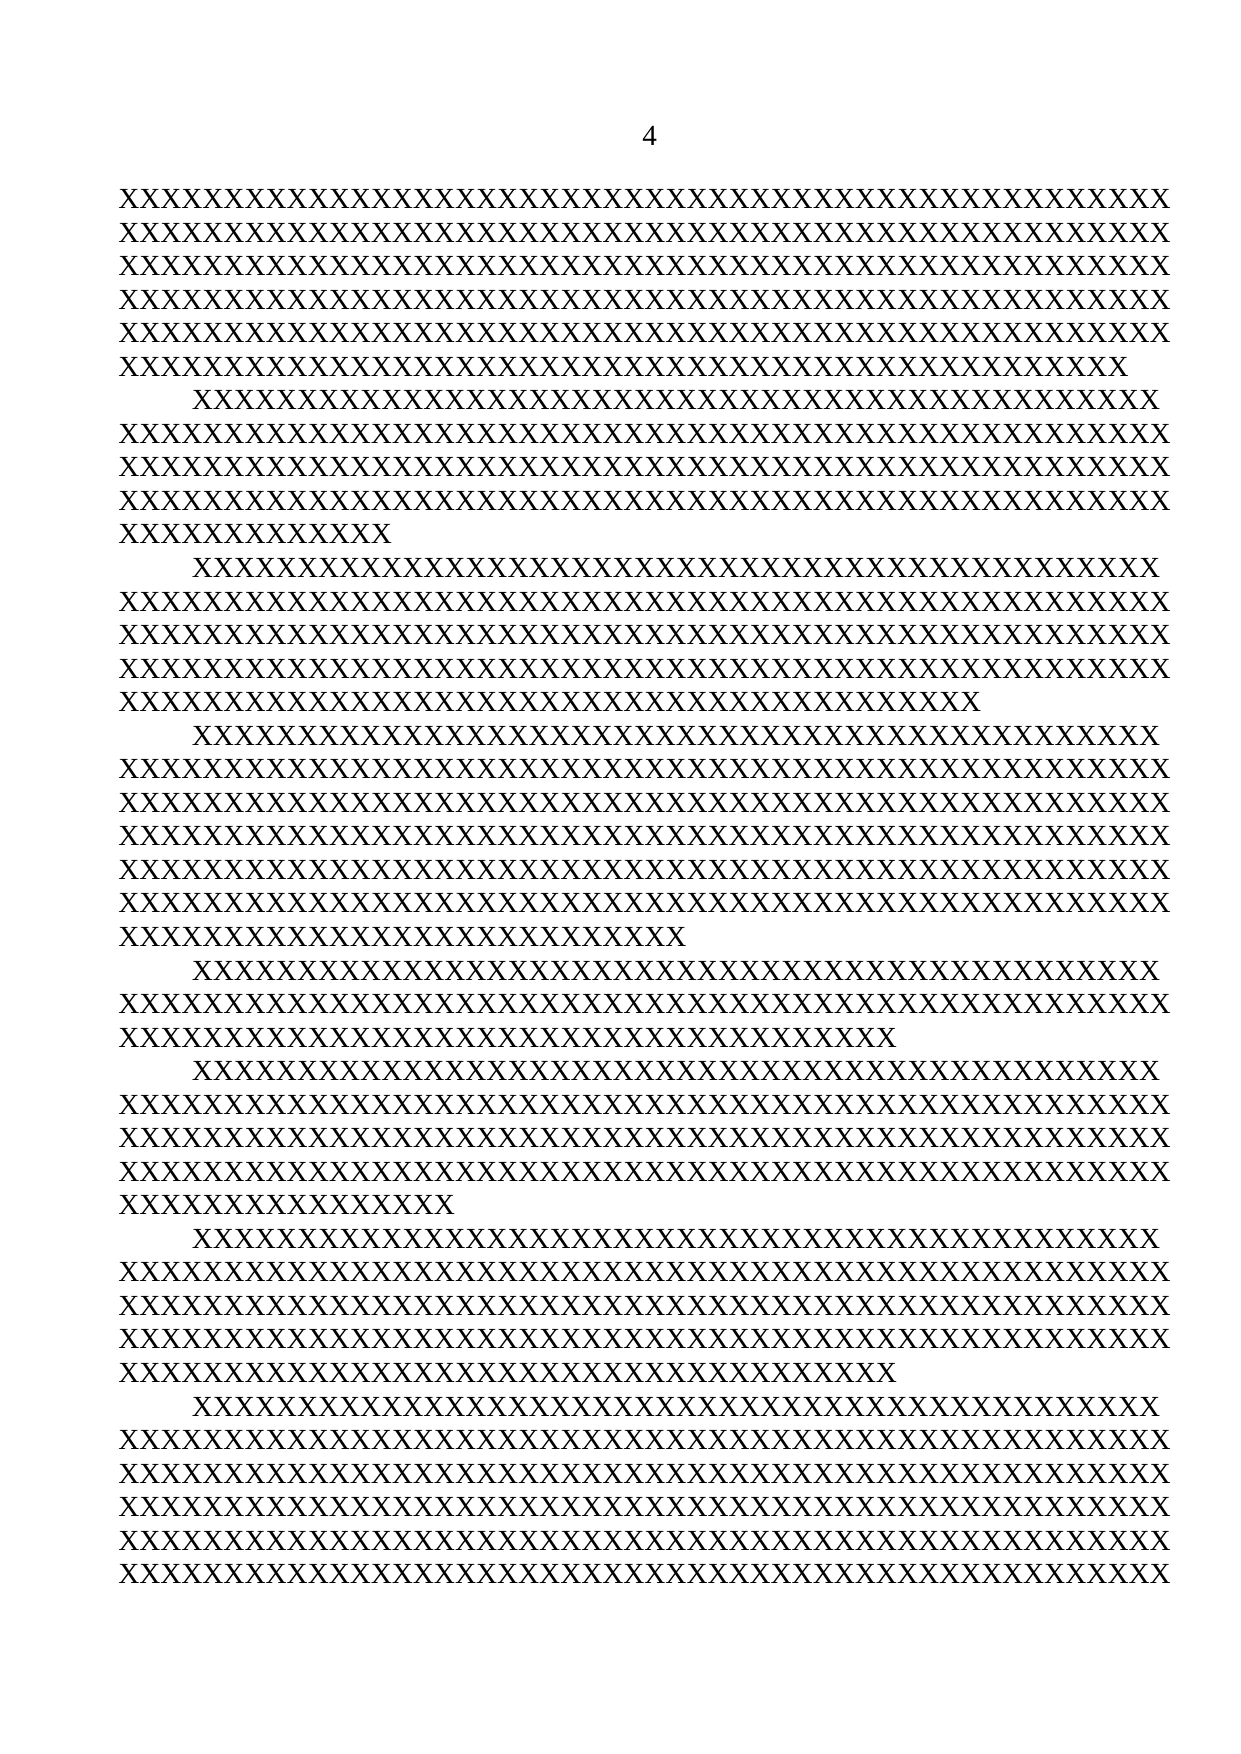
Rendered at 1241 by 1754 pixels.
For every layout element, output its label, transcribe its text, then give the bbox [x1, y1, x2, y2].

text XXXXXXXXXXXXXXXXXXXXXXXXXXXXXXXXXXXXXXXXXXXXXXXXXXXXXXXXXXXXXXXXXXXXXXXXXXXXXXXXXXXXXXXXXXXXXXXXXXXXXXXXXXXXXXXXXXXXXXXXXXXXXXXXXXXXXXXXXXXXXXXXXXXXXXXXXXXXXXXXXXXXXXXXXXXXXXXXXXXXXXXXXXXXXXXXXXXXXXXXXXXXXXXXXXXXXXXXXXXXXXXXXXXXXXXXX [118, 1221, 1181, 1389]
text XXXXXXXXXXXXXXXXXXXXXXXXXXXXXXXXXXXXXXXXXXXXXXXXXXXXXXXXXXXXXXXXXXXXXXXXXXXXXXXXXXXXXXXXXXXXXXXXXXXXXXXXXXXXXXXXXXXXXXXXXXXXXXXXXXXXXXXXXXXXXXXXXXXXXXXXXXXXXXXXXXXXXXXXXXXXXXXXXXXXXXXXXXXXXXXXXXXXXXXXXXXXXXXXXXXXXXXXXXXXXXXXXXXXXXXXXXXXX [118, 550, 1181, 718]
text XXXXXXXXXXXXXXXXXXXXXXXXXXXXXXXXXXXXXXXXXXXXXXXXXXXXXXXXXXXXXXXXXXXXXXXXXXXXXXXXXXXXXXXXXXXXXXXXXXXXXXXXXXXXXXXXXXXXXXXXXXXXXXXXXXXXXXXXXXXXXXXXXXXXXXXXXXXXXXXXXXXXXXXXXXXXXXXXXXXXXXXXXXXXXXXXXXXXXXXXXXXXXXXXXXXX [118, 1053, 1181, 1221]
text XXXXXXXXXXXXXXXXXXXXXXXXXXXXXXXXXXXXXXXXXXXXXXXXXXXXXXXXXXXXXXXXXXXXXXXXXXXXXXXXXXXXXXXXXXXXXXXXXXXXXXXXXXXXXXXXXXXXXXXXXXXXXXXXXXXXX [118, 953, 1181, 1053]
text XXXXXXXXXXXXXXXXXXXXXXXXXXXXXXXXXXXXXXXXXXXXXXXXXXXXXXXXXXXXXXXXXXXXXXXXXXXXXXXXXXXXXXXXXXXXXXXXXXXXXXXXXXXXXXXXXXXXXXXXXXXXXXXXXXXXXXXXXXXXXXXXXXXXXXXXXXXXXXXXXXXXXXXXXXXXXXXXXXXXXXXXXXXXXXXXXXXXXXXXXXXXXXXXXXXXXXXXXXXXXXXXXXXXXXXXXXXXXXXXXXXXXXXXXXXXXXXXXXXXXXXXXXXXXXXXXXXXXXXXXXXXXXXXXXXXXXXX [118, 1389, 1181, 1590]
text XXXXXXXXXXXXXXXXXXXXXXXXXXXXXXXXXXXXXXXXXXXXXXXXXXXXXXXXXXXXXXXXXXXXXXXXXXXXXXXXXXXXXXXXXXXXXXXXXXXXXXXXXXXXXXXXXXXXXXXXXXXXXXXXXXXXXXXXXXXXXXXXXXXXXXXXXXXXXXXXXXXXXXXXXXXXXXXXXXXXXXXXXXXXXXXXXXXXXXXXXXXXXXXXXXXXXXXXXXXXXXXXXXXXXXXXXXXXXXXXXXXXXXXXXXXXXXXXXXXXXXXXXXXXXXXXXXXXXXXXXXXXXXXXXXXXXXXXXXXXXXXXXXXXXXXXXXXXXXXXXXX [118, 718, 1181, 953]
text XXXXXXXXXXXXXXXXXXXXXXXXXXXXXXXXXXXXXXXXXXXXXXXXXXXXXXXXXXXXXXXXXXXXXXXXXXXXXXXXXXXXXXXXXXXXXXXXXXXXXXXXXXXXXXXXXXXXXXXXXXXXXXXXXXXXXXXXXXXXXXXXXXXXXXXXXXXXXXXXXXXXXXXXXXXXXXXXXXXXXXXXXXXXXXXXXXXXXXXXXXXXXXXXXXXXXXXXXXXXXXXXXXXXXXXXXXXXXXXXXXXXXXXXXXXXXXXXXXXXXXXXXXXXXXXXXXXXXXXXXXXXXXXXXXXXXXXXXX [118, 181, 1181, 382]
text XXXXXXXXXXXXXXXXXXXXXXXXXXXXXXXXXXXXXXXXXXXXXXXXXXXXXXXXXXXXXXXXXXXXXXXXXXXXXXXXXXXXXXXXXXXXXXXXXXXXXXXXXXXXXXXXXXXXXXXXXXXXXXXXXXXXXXXXXXXXXXXXXXXXXXXXXXXXXXXXXXXXXXXXXXXXXXXXXXXXXXXXXXXXXXXXXXXXXXXXXXXXXXXXX [118, 382, 1181, 550]
